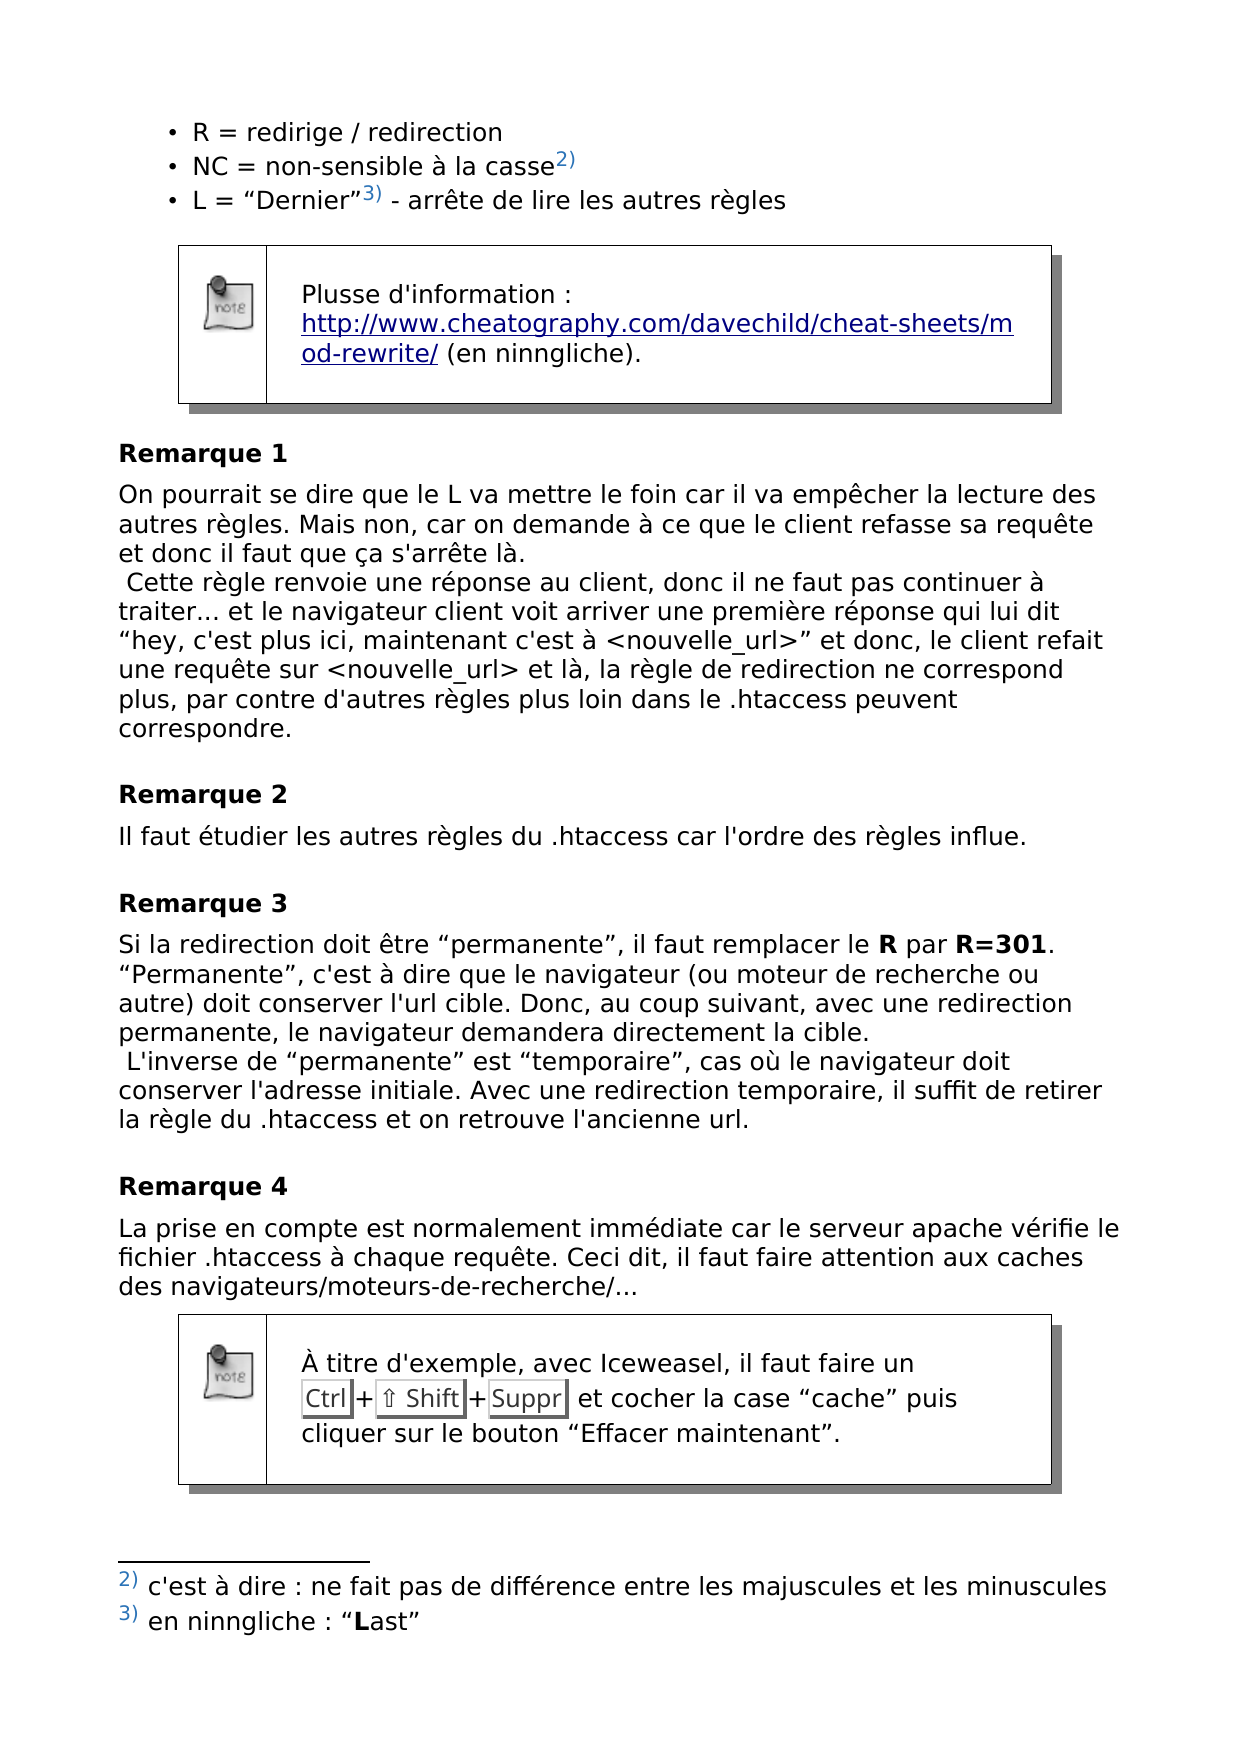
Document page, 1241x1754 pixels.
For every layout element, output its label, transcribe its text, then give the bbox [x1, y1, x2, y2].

list c'est à dire : ne fait pas de différence entre les majuscules et les minuscules [118, 1568, 1122, 1602]
text Il faut étudier les autres règles du .htaccess car l'ordre des règles influe. [118, 822, 1122, 852]
list L = “Dernier” - arrête de lire les autres règles [177, 181, 1122, 215]
picture [190, 1337, 266, 1413]
text On pourrait se dire que le L va mettre le foin car il va empêcher la lecture des autres règles. Mais non, car on demande à ce que le client refasse sa requête et donc il faut que ça s'arrête là. Cette règle renvoie une réponse au client, donc il ne faut pas continuer à traiter... et le navigateur client voit arriver une première réponse qui lui dit “hey, c'est plus ici, maintenant c'est à <nouvelle_url>” et donc, le client refait une requête sur <nouvelle_url> et là, la règle de redirection ne correspond plus, par contre d'autres règles plus loin dans le .htaccess peuvent correspondre. [118, 481, 1122, 743]
table_header À titre d'exemple, avec Iceweasel, il faut faire un Ctrl+⇧ Shift+Suppr et cocher la case “cache” puis cliquer sur le bouton “Effacer maintenant”. [267, 1315, 1051, 1484]
subtitle Remarque 2 [118, 781, 1122, 810]
subtitle Remarque 3 [118, 889, 1122, 918]
table_header Plusse d'information : http://www.cheatography.com/davechild/cheat-sheets/mod-rewrite/ (en ninngliche). [267, 246, 1051, 403]
list R = redirige / redirection [177, 118, 1122, 147]
list NC = non-sensible à la casse [177, 147, 1122, 181]
table_header [179, 246, 266, 403]
table_header [179, 1315, 266, 1484]
subtitle Remarque 4 [118, 1172, 1122, 1202]
text La prise en compte est normalement immédiate car le serveur apache vérifie le fichier .htaccess à chaque requête. Ceci dit, il faut faire attention aux caches des navigateurs/moteurs-de-recherche/... [118, 1214, 1122, 1302]
list en ninngliche : “Last” [118, 1602, 1122, 1636]
subtitle Remarque 1 [118, 439, 1122, 468]
text Si la redirection doit être “permanente”, il faut remplacer le R par R=301. “Permanente”, c'est à dire que le navigateur (ou moteur de recherche ou autre) doit conserver l'url cible. Donc, au coup suivant, avec une redirection permanente, le navigateur demandera directement la cible. L'inverse de “permanente” est “temporaire”, cas où le navigateur doit conserver l'adresse initiale. Avec une redirection temporaire, il suffit de retirer la règle du .htaccess et on retrouve l'ancienne url. [118, 931, 1122, 1135]
picture [190, 268, 266, 344]
